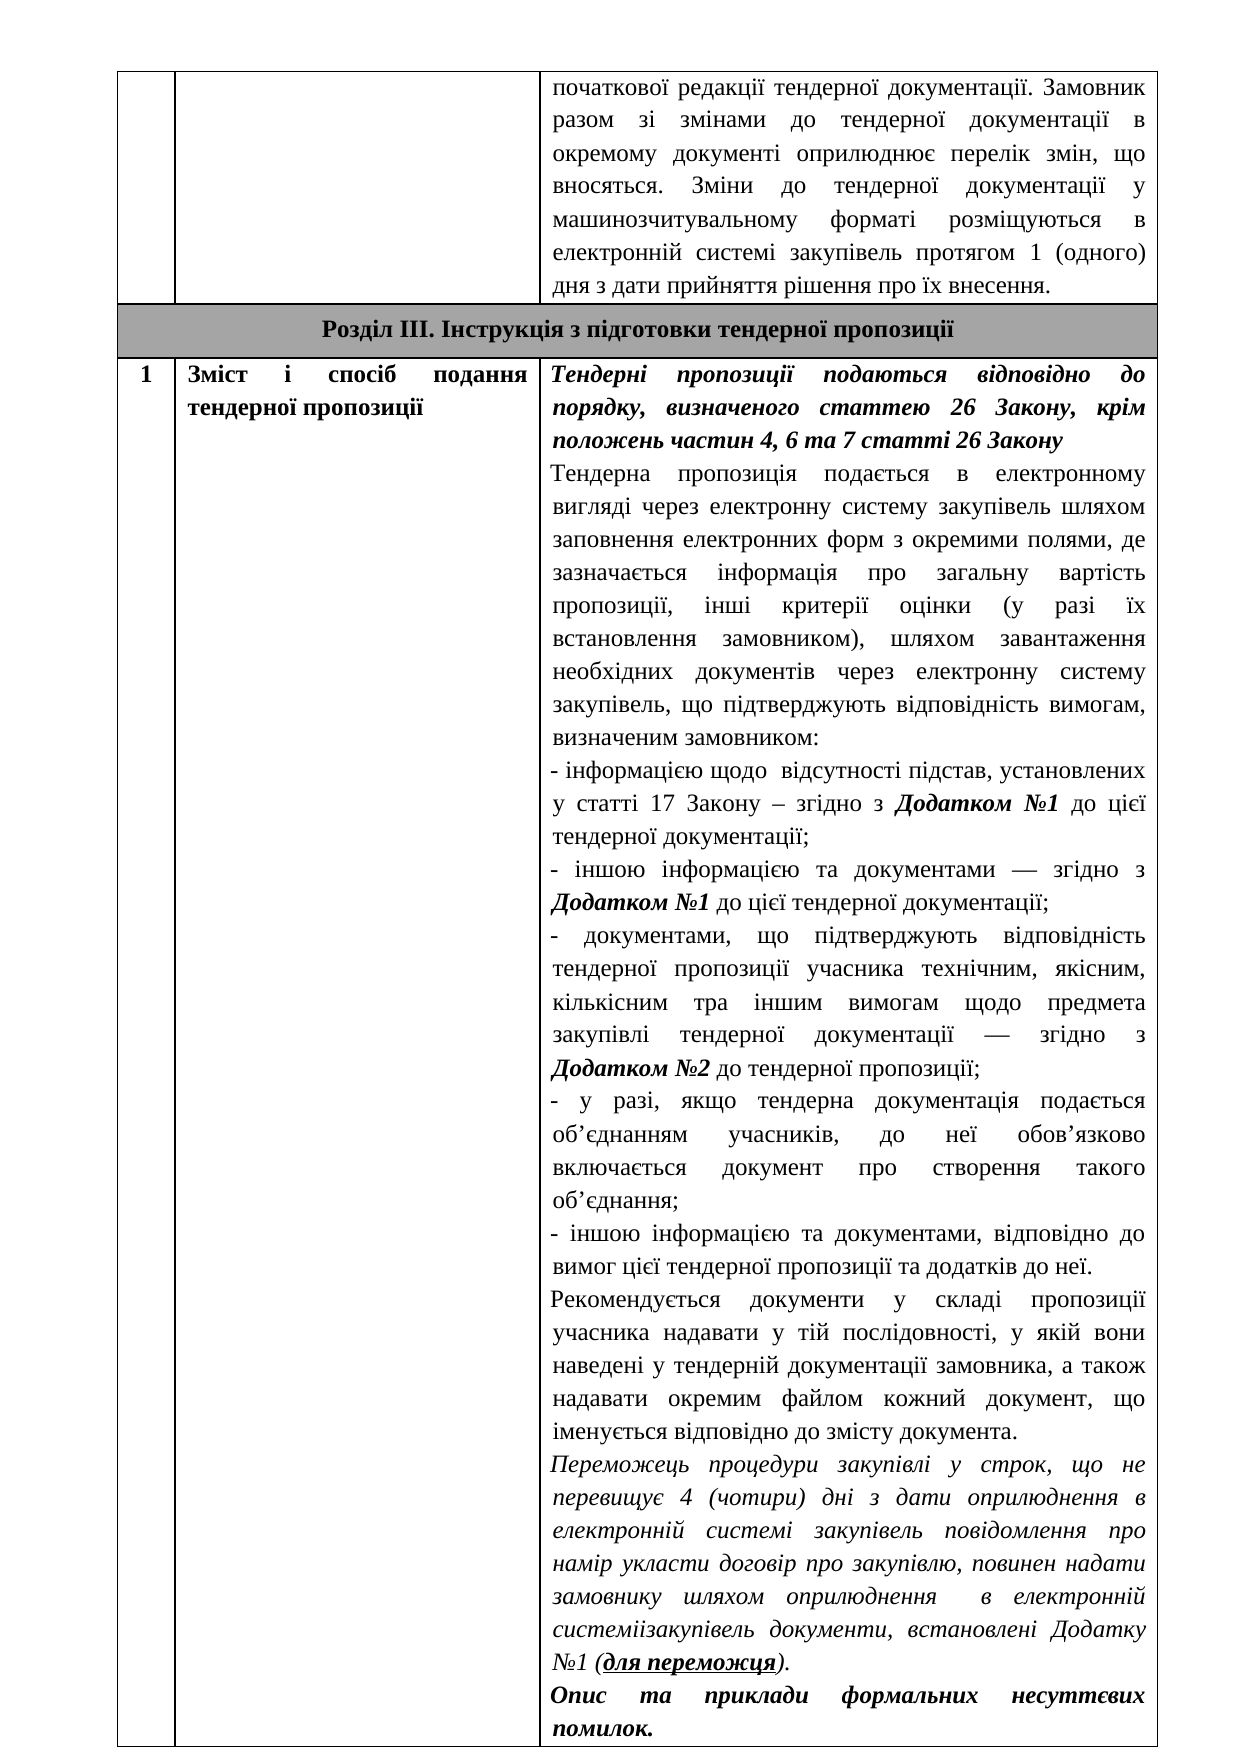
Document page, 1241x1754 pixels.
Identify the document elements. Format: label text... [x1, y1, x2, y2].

table_cell [176, 72, 539, 303]
table_cell Розділ ІІІ. Інструкція з підготовки тендерної пропозиції [118, 305, 1157, 357]
table_cell Зміст і спосіб подання тендерної пропозиції [176, 359, 539, 1746]
table_cell 1 [118, 359, 174, 1746]
table_cell [118, 72, 174, 303]
table_cell початкової редакції тендерної документації. Замовник разом зі змінами до тендерної документації в окремому документі оприлюднює перелік змін, що вносяться. Зміни до тендерної документації у машинозчитувальному форматі розміщуються в електронній системі закупівель протягом 1 (одного) дня з дати прийняття рішення про їх внесення. [541, 72, 1157, 303]
table_cell Тендерні пропозиції подаються відповідно до порядку, визначеного статтею 26 Закону, крім положень частин 4, 6 та 7 статті 26 Закону Тендерна пропозиція подається в електронному вигляді через електронну систему закупівель шляхом заповнення електронних форм з окремими полями, де зазначається інформація про загальну вартість пропозиції, інші критерії оцінки (у разі їх встановлення замовником), шляхом завантаження необхідних документів через електронну систему закупівель, що підтверджують відповідність вимогам, визначеним замовником: - інформацією щодо відсутності підстав, установлених у статті 17 Закону – згідно з Додатком №1 до цієї тендерної документації; - іншою інформацією та документами — згідно з Додатком №1 до цієї тендерної документації; - документами, що підтверджують відповідність тендерної пропозиції учасника технічним, якісним, кількісним тра іншим вимогам щодо предмета закупівлі тендерної документації — згідно з Додатком №2 до тендерної пропозиції; - у разі, якщо тендерна документація подається об’єднанням учасників, до неї обов’язково включається документ про створення такого об’єднання; - іншою інформацією та документами, відповідно до вимог цієї тендерної пропозиції та додатків до неї. Рекомендується документи у складі пропозиції учасника надавати у тій послідовності, у якій вони наведені у тендерній документації замовника, а також надавати окремим файлом кожний документ, що іменується відповідно до змісту документа. Переможець процедури закупівлі у строк, що не перевищує 4 (чотири) дні з дати оприлюднення в електронній системі закупівель повідомлення про намір укласти договір про закупівлю, повинен надати замовнику шляхом оприлюднення в електронній системіізакупівель документи, встановлені Додатку №1 (для переможця). Опис та приклади формальних несуттєвих помилок. [541, 359, 1157, 1746]
